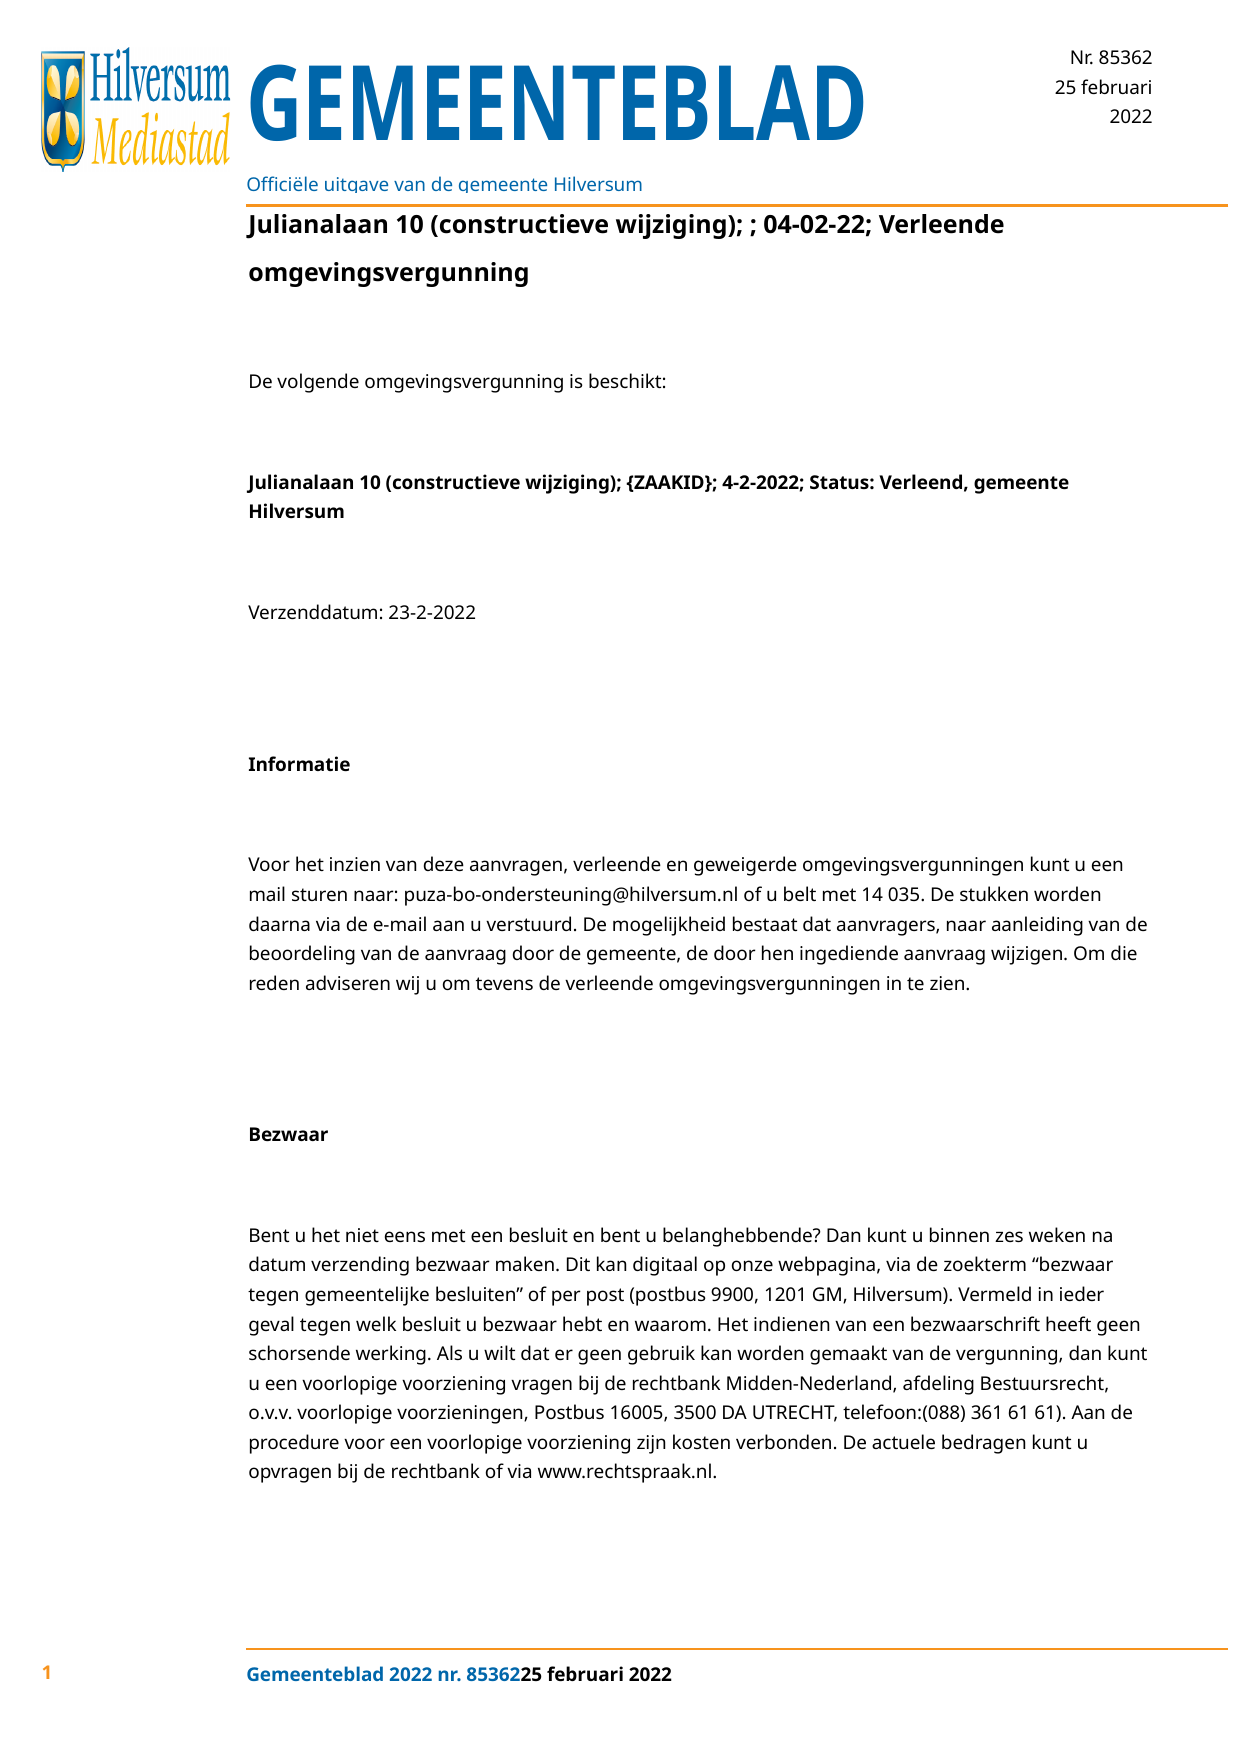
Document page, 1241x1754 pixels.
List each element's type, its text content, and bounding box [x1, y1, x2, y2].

text Verzenddatum: 23-2-2022 [248, 599, 1152, 625]
text Julianalaan 10 (constructieve wijziging); {ZAAKID}; 4-2-2022; Status: Verleend, gemeente Hilversum [248, 469, 1152, 524]
text Bent u het niet eens met een besluit en bent u belanghebbende? Dan kunt u binnen zes weken na datum verzending bezwaar maken. Dit kan digitaal op onze webpagina, via de zoekterm “bezwaar tegen gemeentelijke besluiten” of per post (postbus 9900, 1201 GM, Hilversum). Vermeld in ieder geval tegen welk besluit u bezwaar hebt en waarom. Het indienen van een bezwaarschrift heeft geen schorsende werking. Als u wilt dat er geen gebruik kan worden gemaakt van de vergunning, dan kunt u een voorlopige voorziening vragen bij de rechtbank Midden-Nederland, afdeling Bestuursrecht, o.v.v. voorlopige voorzieningen, Postbus 16005, 3500 DA UTRECHT, telefoon:(088) 361 61 61). Aan de procedure voor een voorlopige voorziening zijn kosten verbonden. De actuele bedragen kunt u opvragen bij de rechtbank of via www.rechtspraak.nl. [248, 1222, 1152, 1484]
text Julianalaan 10 (constructieve wijziging); ; 04-02-22; Verleende omgevingsvergunning [248, 207, 1152, 288]
text De volgende omgevingsvergunning is beschikt: [248, 368, 1152, 394]
text Voor het inzien van deze aanvragen, verleende en geweigerde omgevingsvergunningen kunt u een mail sturen naar: puza-bo-ondersteuning@hilversum.nl of u belt met 14 035. De stukken worden daarna via de e-mail aan u verstuurd. De mogelijkheid bestaat dat aanvragers, naar aanleiding van de beoordeling van de aanvraag door de gemeente, de door hen ingediende aanvraag wijzigen. Om die reden adviseren wij u om tevens de verleende omgevingsvergunningen in te zien. [248, 852, 1152, 996]
text Informatie [248, 751, 1152, 777]
text Bezwaar [248, 1121, 1152, 1147]
picture [41, 47, 231, 172]
